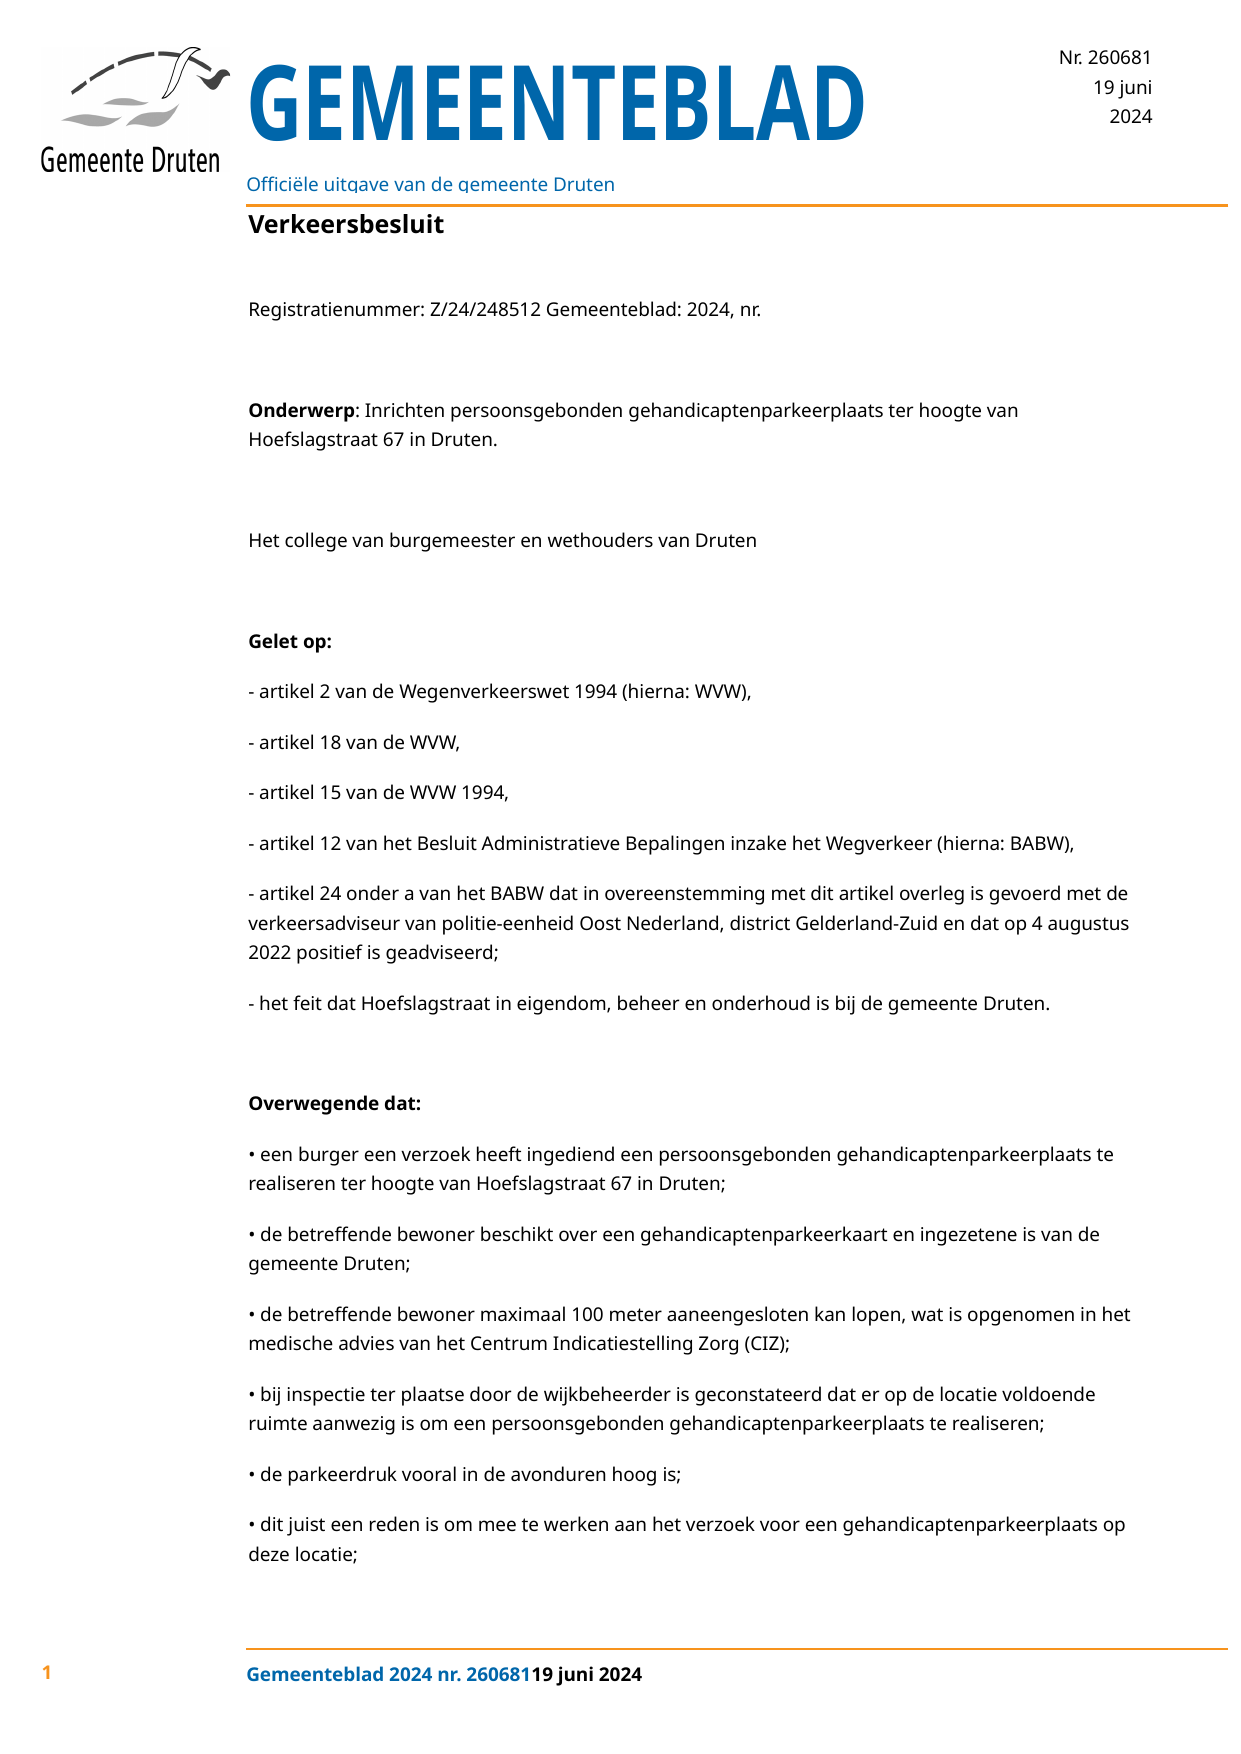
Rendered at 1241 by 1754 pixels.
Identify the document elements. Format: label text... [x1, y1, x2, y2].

text Het college van burgemeester en wethouders van Druten [248, 527, 1152, 553]
text - artikel 15 van de WVW 1994, [248, 779, 1152, 805]
text • de betreffende bewoner maximaal 100 meter aaneengesloten kan lopen, wat is opgenomen in het medische advies van het Centrum Indicatiestelling Zorg (CIZ); [248, 1301, 1152, 1356]
text - artikel 2 van de Wegenverkeerswet 1994 (hierna: WVW), [248, 678, 1152, 704]
text Gelet op: [248, 628, 1152, 654]
picture [41, 47, 231, 172]
text Registratienummer: Z/24/248512 Gemeenteblad: 2024, nr. [248, 296, 1152, 322]
text Verkeersbesluit [248, 207, 1152, 241]
text - het feit dat Hoefslagstraat in eigendom, beheer en onderhoud is bij de gemeente Druten. [248, 990, 1152, 1016]
text - artikel 24 onder a van het BABW dat in overeenstemming met dit artikel overleg is gevoerd met de verkeersadviseur van politie-eenheid Oost Nederland, district Gelderland-Zuid en dat op 4 augustus 2022 positief is geadviseerd; [248, 880, 1152, 965]
text • bij inspectie ter plaatse door de wijkbeheerder is geconstateerd dat er op de locatie voldoende ruimte aanwezig is om een persoonsgebonden gehandicaptenparkeerplaats te realiseren; [248, 1381, 1152, 1436]
text • de betreffende bewoner beschikt over een gehandicaptenparkeerkaart en ingezetene is van de gemeente Druten; [248, 1221, 1152, 1276]
text • een burger een verzoek heeft ingediend een persoonsgebonden gehandicaptenparkeerplaats te realiseren ter hoogte van Hoefslagstraat 67 in Druten; [248, 1141, 1152, 1196]
text Onderwerp: Inrichten persoonsgebonden gehandicaptenparkeerplaats ter hoogte van Hoefslagstraat 67 in Druten. [248, 397, 1152, 452]
text • dit juist een reden is om mee te werken aan het verzoek voor een gehandicaptenparkeerplaats op deze locatie; [248, 1511, 1152, 1567]
text - artikel 18 van de WVW, [248, 729, 1152, 755]
text Overwegende dat: [248, 1091, 1152, 1116]
text - artikel 12 van het Besluit Administratieve Bepalingen inzake het Wegverkeer (hierna: BABW), [248, 830, 1152, 856]
text • de parkeerdruk vooral in de avonduren hoog is; [248, 1461, 1152, 1487]
